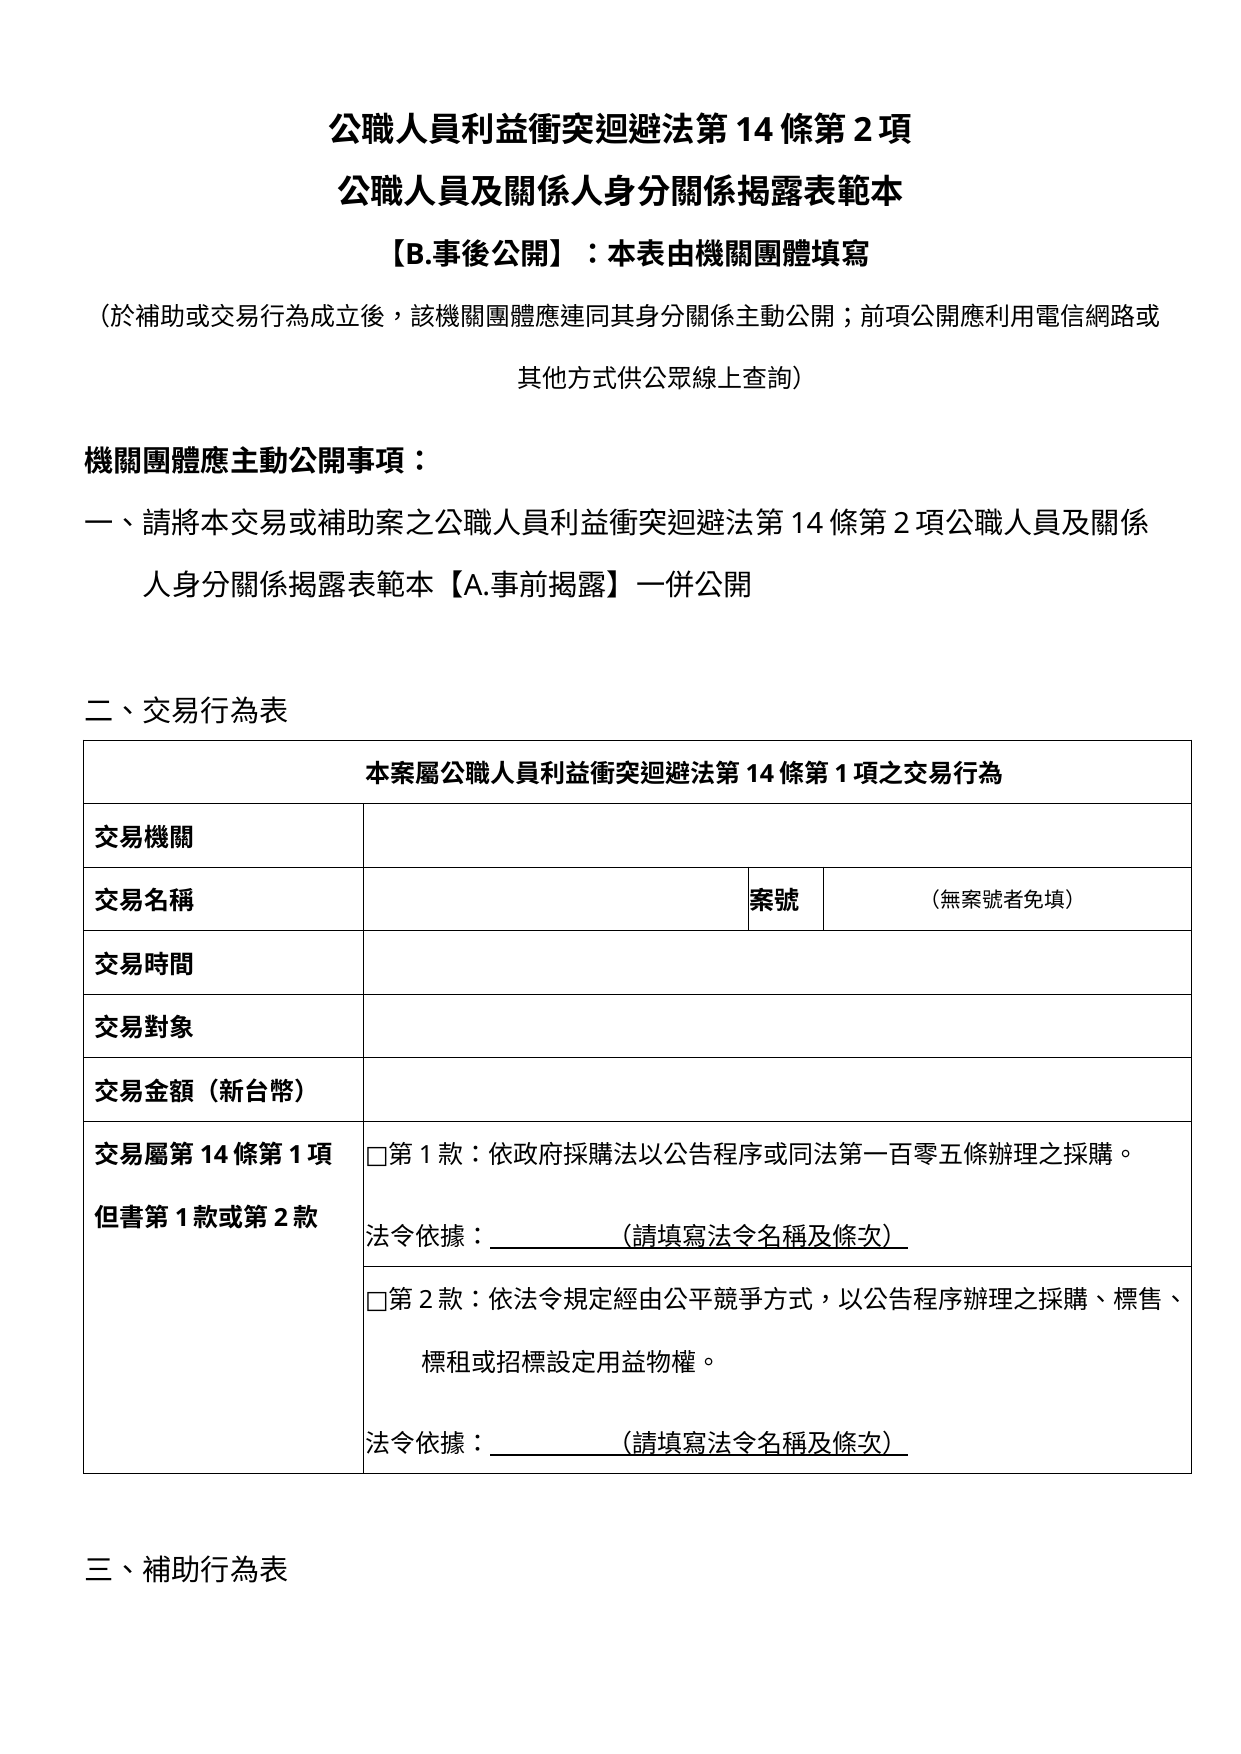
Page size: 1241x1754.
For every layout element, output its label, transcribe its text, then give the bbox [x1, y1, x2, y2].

table_cell [364, 995, 1191, 1057]
text 二、交易行為表 [84, 677, 1162, 739]
table_cell [364, 931, 1191, 994]
table_header 本案屬公職人員利益衝突迴避法第14條第1項之交易行為 [84, 741, 1191, 803]
text 【B.事後公開】：本表由機關團體填寫 [84, 221, 1162, 283]
table_cell □第2款：依法令規定經由公平競爭方式，以公告程序辦理之採購、標售、標租或招標設定用益物權。 法令依據： （請填寫法令名稱及條次） [364, 1267, 1191, 1473]
table_cell 交易機關 [84, 804, 363, 867]
text 三、補助行為表 [84, 1536, 1147, 1599]
table_cell 交易屬第14條第1項但書第1款或第2款 [84, 1122, 363, 1473]
text 公職人員及關係人身分關係揭露表範本 [187, 158, 1053, 221]
table_cell [364, 1058, 1191, 1121]
table_cell □第1款：依政府採購法以公告程序或同法第一百零五條辦理之採購。 法令依據： （請填寫法令名稱及條次） [364, 1122, 1191, 1266]
text 機關團體應主動公開事項： [84, 427, 1162, 489]
text 公職人員利益衝突迴避法第14條第2項 [187, 96, 1053, 158]
text 一、請將本交易或補助案之公職人員利益衝突迴避法第14條第2項公職人員及關係人身分關係揭露表範本【A.事前揭露】一併公開 [84, 489, 1162, 614]
table_cell （無案號者免填） [824, 868, 1191, 930]
table_cell 交易名稱 [84, 868, 363, 930]
table_cell 交易時間 [84, 931, 363, 994]
table_cell 案號 [749, 868, 823, 930]
table_cell [364, 868, 748, 930]
table_cell 交易金額（新台幣） [84, 1058, 363, 1121]
table_cell [364, 804, 1191, 867]
text （於補助或交易行為成立後，該機關團體應連同其身分關係主動公開；前項公開應利用電信網路或其他方式供公眾線上查詢） [84, 283, 1162, 408]
table_cell 交易對象 [84, 995, 363, 1057]
